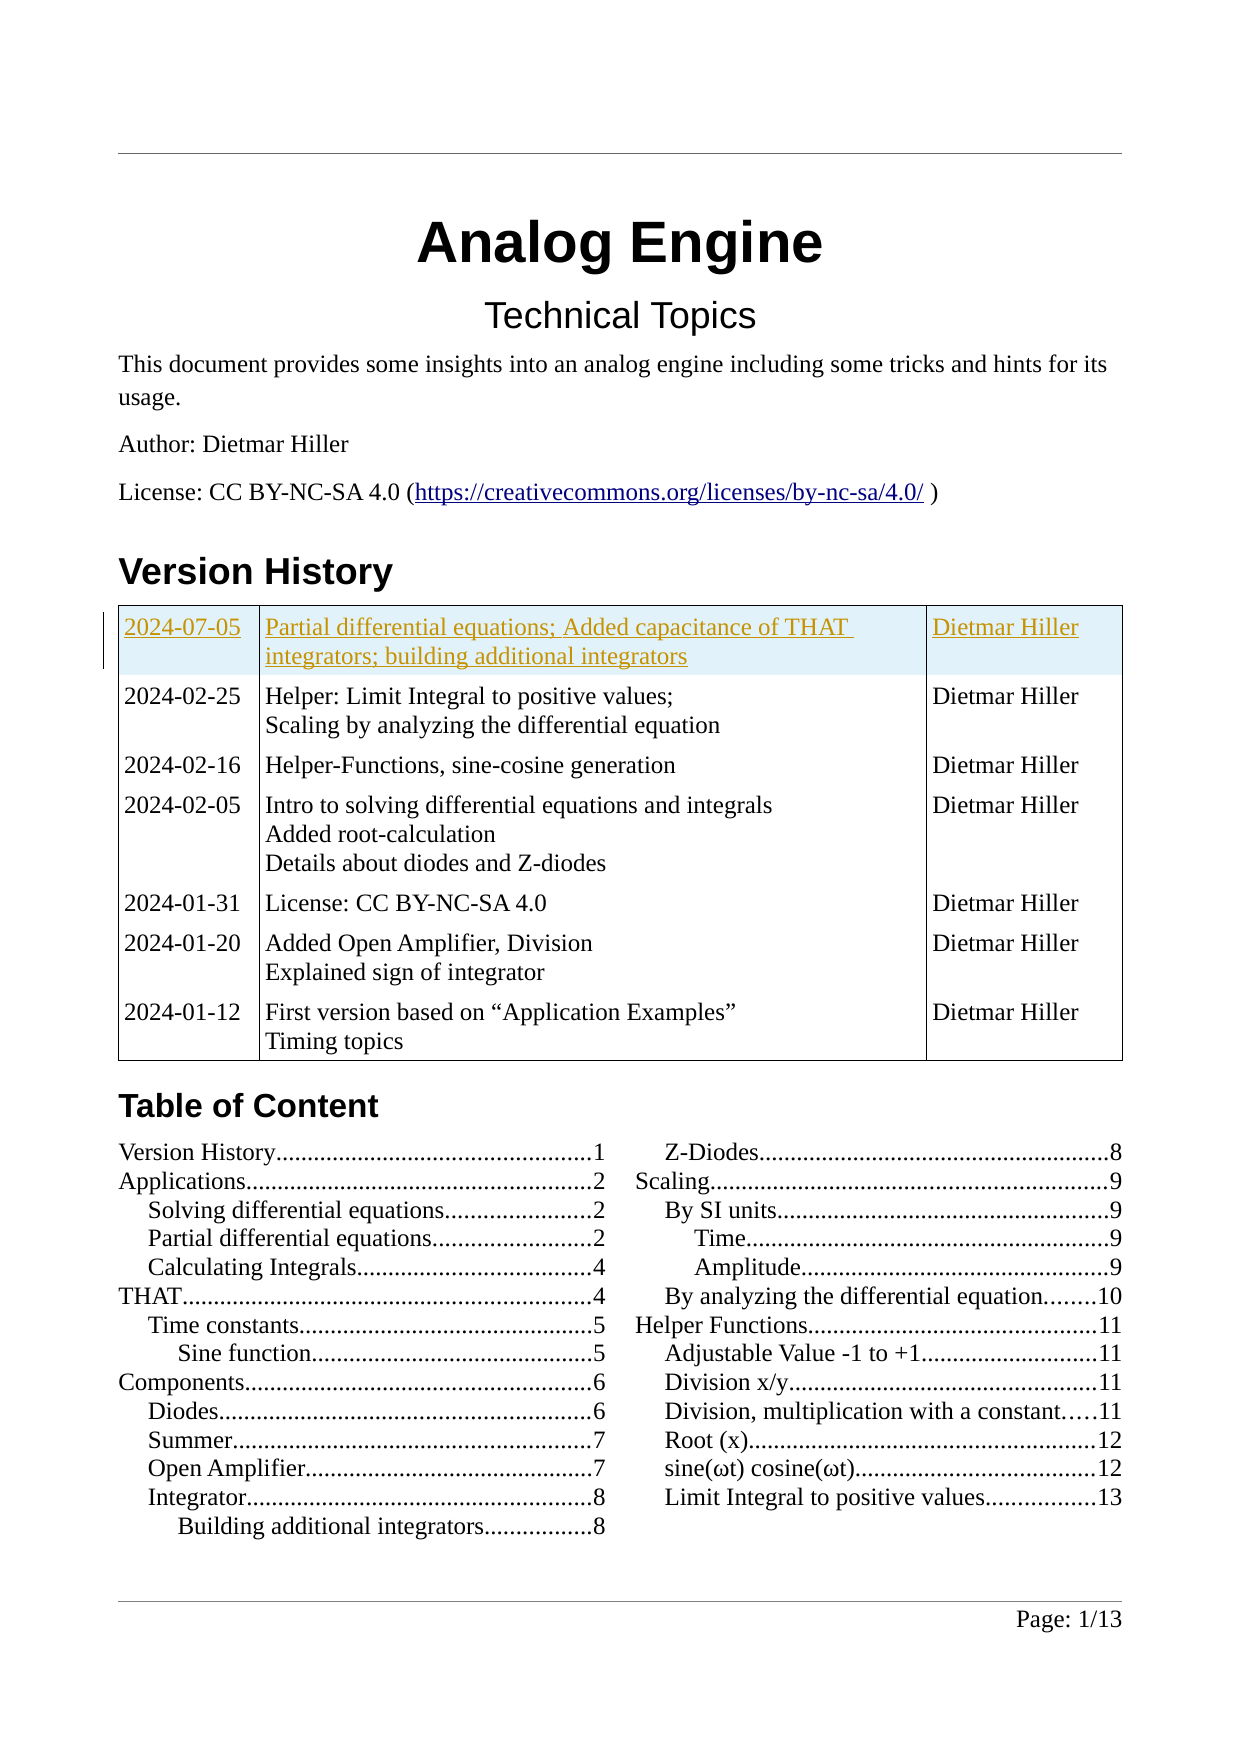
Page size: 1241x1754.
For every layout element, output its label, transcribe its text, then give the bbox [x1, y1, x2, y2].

table_cell Dietmar Hiller [927, 784, 1122, 882]
text Sine function 5 [177, 1338, 605, 1367]
table_cell ‍2024-01-31 [119, 882, 259, 922]
text Z-Diodes 8 [664, 1137, 1122, 1166]
table_cell ‍2024-02-05 [119, 784, 259, 882]
text THAT 4 [118, 1281, 605, 1310]
table_cell 2024-01-12 [119, 991, 259, 1060]
table_cell License: CC BY-NC-SA 4.0 [260, 882, 926, 922]
text Scaling 9 [635, 1166, 1122, 1195]
text Partial differential equations 2 [148, 1223, 605, 1252]
text Root (x) 12 [664, 1425, 1122, 1453]
text Calculating Integrals 4 [148, 1252, 605, 1281]
text License: CC BY-NC-SA 4.0 (https://creativecommons.org/licenses/by-nc-sa/4.0/ ) [118, 477, 1122, 506]
text Limit Integral to positive values 13 [664, 1482, 1122, 1511]
text Components 6 [118, 1367, 605, 1396]
text Summer 7 [148, 1425, 605, 1453]
table_cell Helper: Limit Integral to positive values; Scaling by analyzing the differential equation [260, 675, 926, 744]
text This document provides some insights into an analog engine including some tricks and hints for its usage. [118, 349, 1122, 411]
table_cell Dietmar Hiller [927, 744, 1122, 784]
table_cell Helper-Functions, sine-cosine generation [260, 744, 926, 784]
text Open Amplifier 7 [148, 1453, 605, 1482]
text Time constants 5 [148, 1310, 605, 1338]
title Analog Engine [118, 207, 1122, 274]
text Building additional integrators 8 [177, 1511, 605, 1540]
table_cell Dietmar Hiller [927, 922, 1122, 991]
text sine(ωt) cosine(ωt) 12 [664, 1453, 1122, 1482]
table_cell Dietmar Hiller [927, 675, 1122, 744]
text By analyzing the differential equation 10 [664, 1281, 1122, 1310]
table_cell ‍2024-01-20 [119, 922, 259, 991]
subtitle Version History [118, 549, 1122, 593]
text Adjustable Value -1 to +1 11 [664, 1338, 1122, 1367]
text Solving differential equations 2 [148, 1195, 605, 1223]
table_cell Added Open Amplifier, Division Explained sign of integrator [260, 922, 926, 991]
text Integrator 8 [148, 1482, 605, 1511]
table_cell First version based on “Application Examples” Timing topics [260, 991, 926, 1060]
table_cell ‍2024-02-16 [119, 744, 259, 784]
table_cell ‍2024-02-25 [119, 675, 259, 744]
text Version History 1 [118, 1137, 605, 1166]
text Helper Functions 11 [635, 1310, 1122, 1338]
text By SI units 9 [664, 1195, 1122, 1223]
subtitle Table of Content [118, 1086, 1122, 1125]
table_cell Intro to solving differential equations and integrals Added root-calculation Details about diodes and Z-diodes [260, 784, 926, 882]
text Diodes 6 [148, 1396, 605, 1425]
subtitle Technical Topics [118, 293, 1122, 336]
text Amplitude 9 [694, 1252, 1122, 1281]
text Division x/y 11 [664, 1367, 1122, 1396]
text Division, multiplication with a constant 11 [664, 1396, 1122, 1425]
table_cell Dietmar Hiller [927, 882, 1122, 922]
text Author: Dietmar Hiller [118, 429, 1122, 458]
table_cell Dietmar Hiller [927, 991, 1122, 1060]
text Time 9 [694, 1223, 1122, 1252]
text Applications 2 [118, 1166, 605, 1195]
